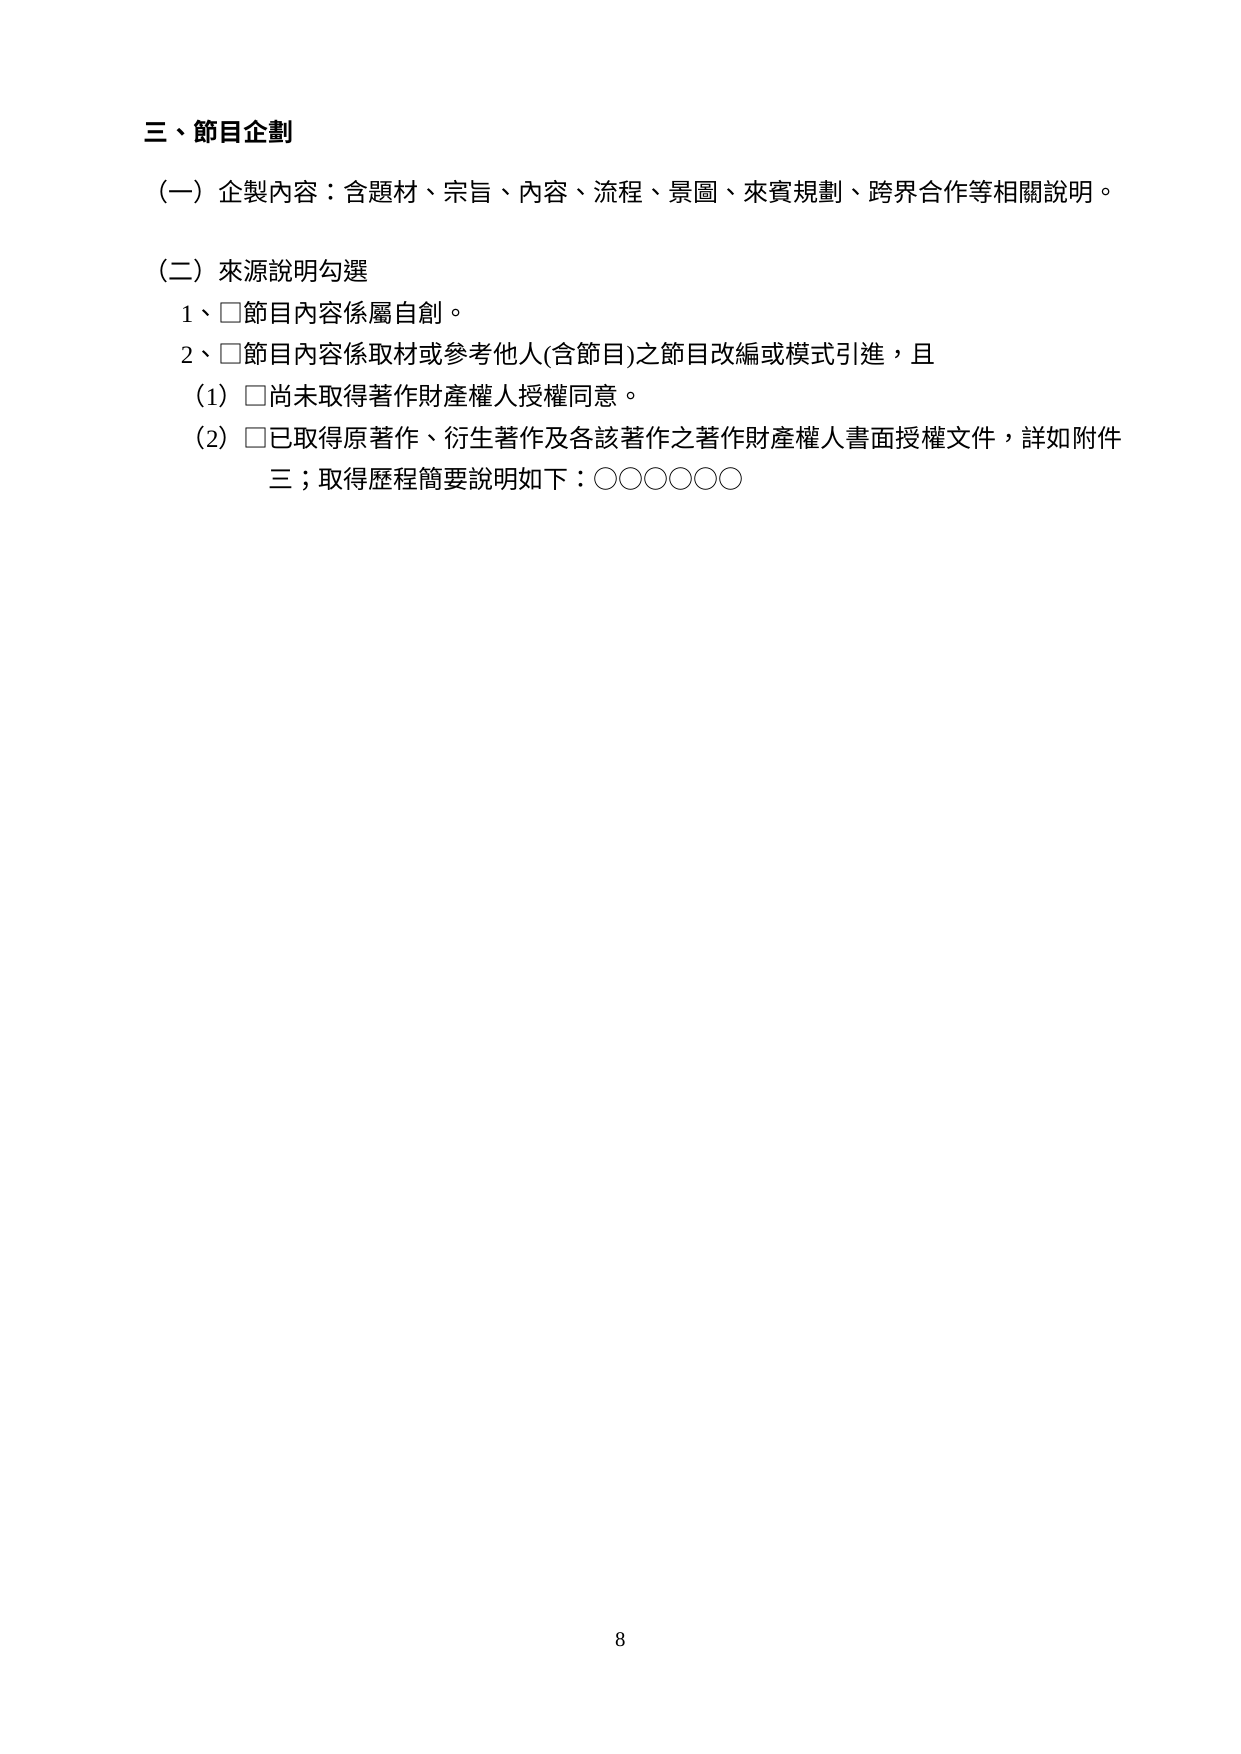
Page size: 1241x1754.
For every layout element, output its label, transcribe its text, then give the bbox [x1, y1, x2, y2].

text 三、節目企劃 [143, 108, 1122, 149]
text （二）來源說明勾選 [143, 247, 1122, 289]
text （一）企製內容：含題材、宗旨、內容、流程、景圖、來賓規劃、跨界合作等相關說明。 [143, 168, 1122, 210]
text 2、□節目內容係取材或參考他人(含節目)之節目改編或模式引進，且 [181, 331, 1122, 372]
text （2）□已取得原著作、衍生著作及各該著作之著作財產權人書面授權文件，詳如附件三；取得歷程簡要說明如下：○○○○○○ [181, 414, 1122, 497]
text （1）□尚未取得著作財產權人授權同意。 [181, 372, 1122, 414]
text 1、□節目內容係屬自創。 [181, 289, 1122, 331]
